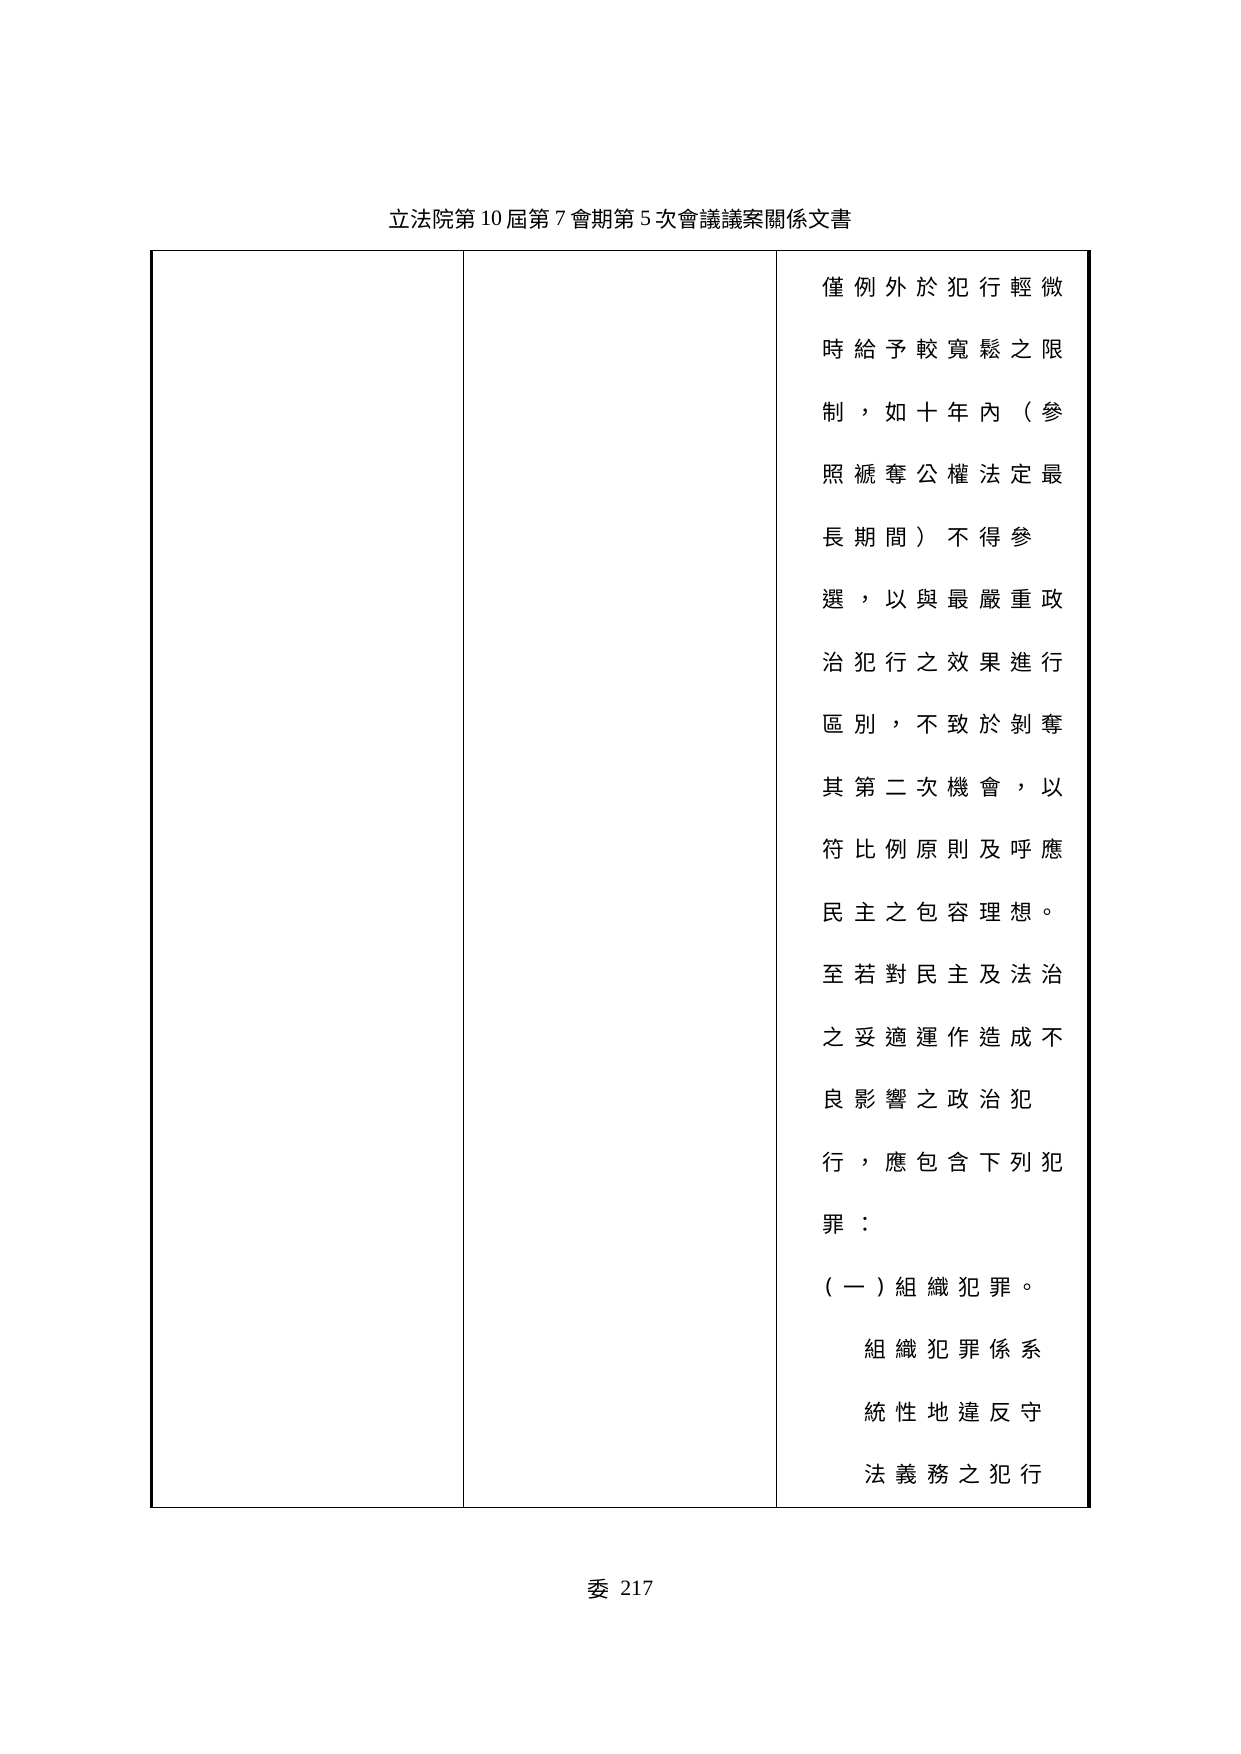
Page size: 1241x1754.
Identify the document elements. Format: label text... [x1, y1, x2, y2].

table_cell [464, 251, 776, 1507]
table_cell 僅例外於犯行輕微時給予較寬鬆之限制，如十年內（參照褫奪公權法定最長期間）不得參選，以與最嚴重政治犯行之效果進行區別，不致於剝奪其第二次機會，以符比例原則及呼應民主之包容理想。至若對民主及法治之妥適運作造成不良影響之政治犯行，應包含下列犯罪： (一)組織犯罪。組織犯罪係系統性地違反守法義務之犯行 [777, 251, 1087, 1507]
table_cell [153, 251, 463, 1507]
